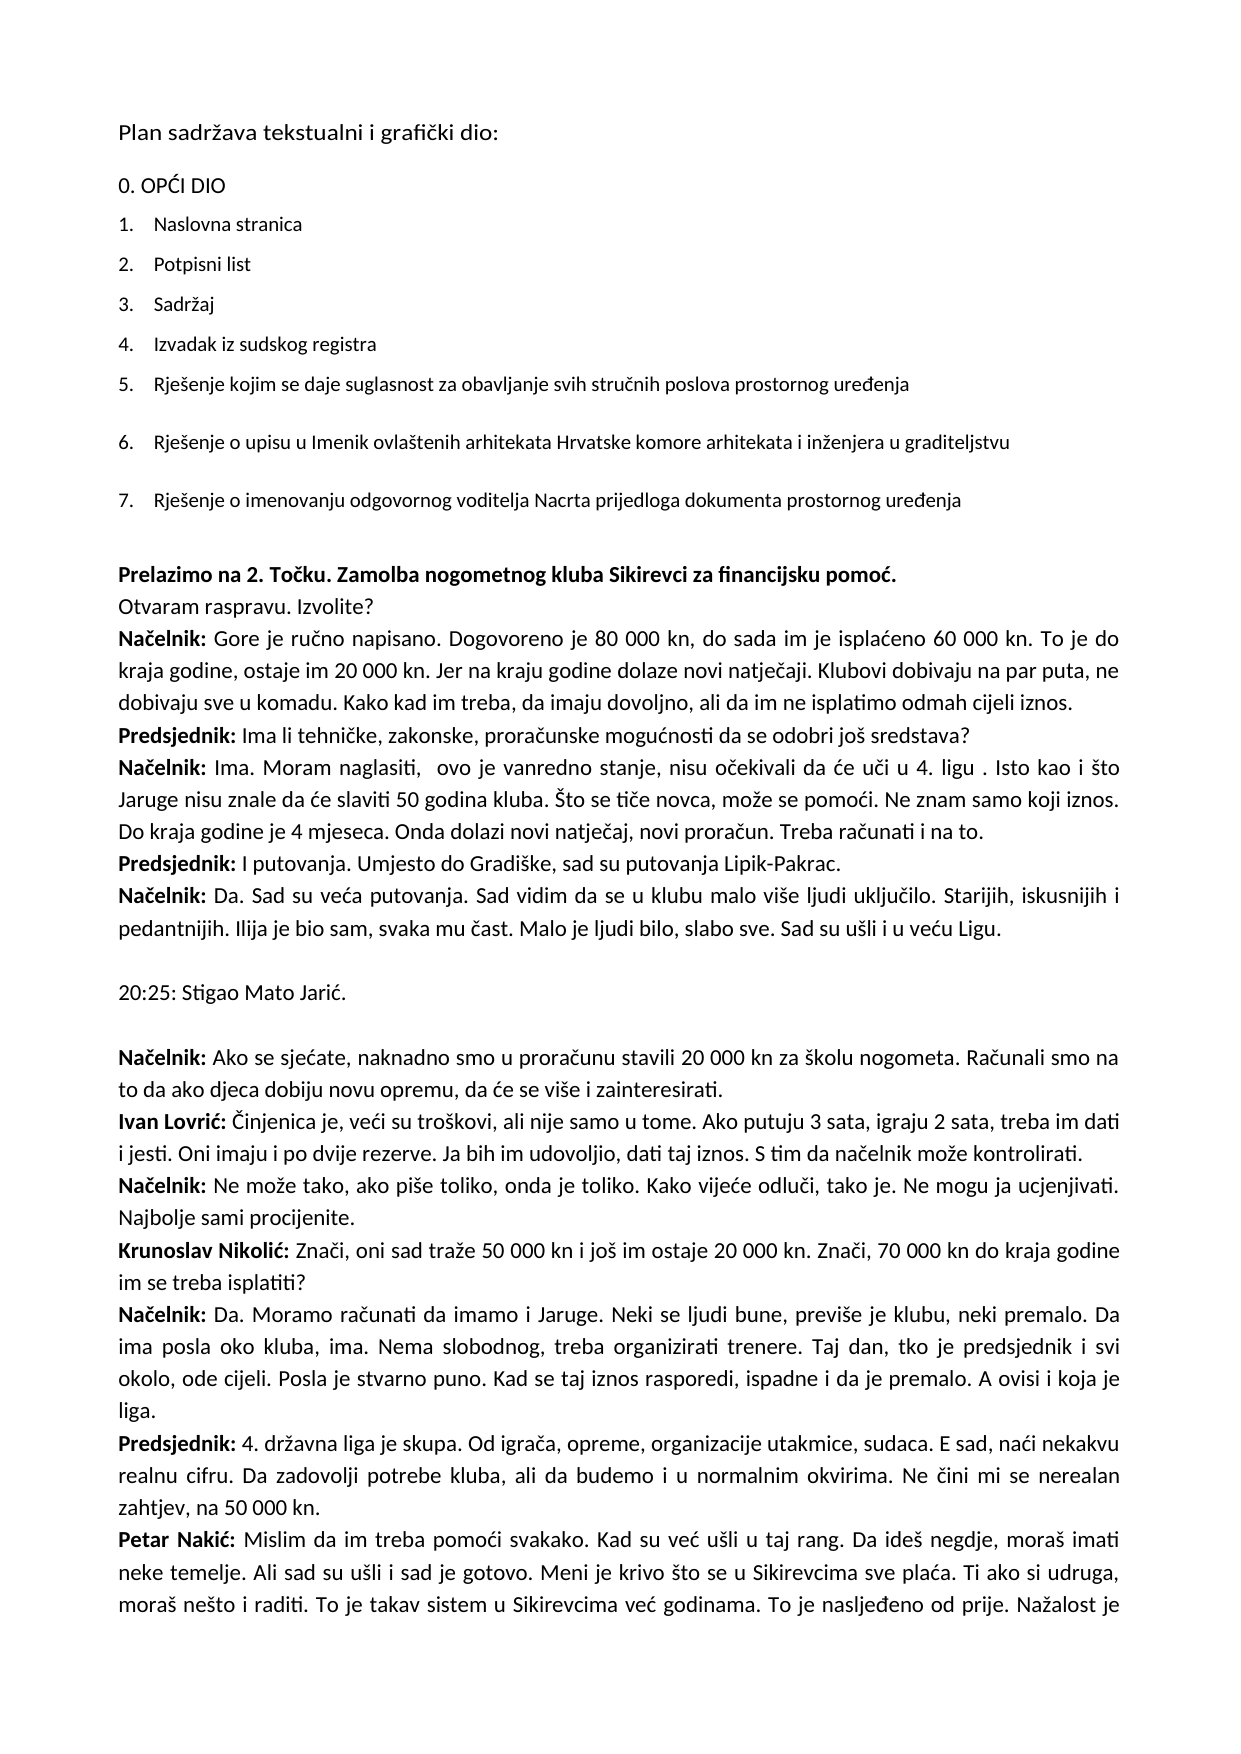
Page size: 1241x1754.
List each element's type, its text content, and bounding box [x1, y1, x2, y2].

table_cell Izvadak iz sudskog registra [107, 332, 1056, 372]
text Otvaram raspravu. Izvolite? [118, 592, 1122, 620]
text Načelnik: Da. Moramo računati da imamo i Jaruge. Neki se ljudi bune, previše je klubu, neki premalo. Da ima posla oko kluba, ima. Nema slobodnog, treba organizirati trenere. Taj dan, tko je predsjednik i svi okolo, ode cijeli. Posla je stvarno puno. Kad se taj iznos rasporedi, ispadne i da je premalo. A ovisi i koja je liga. [118, 1300, 1122, 1425]
text Krunoslav Nikolić: Znači, oni sad traže 50 000 kn i još im ostaje 20 000 kn. Znači, 70 000 kn do kraja godine im se treba isplatiti? [118, 1236, 1122, 1296]
table_header 0. OPĆI DIO [107, 171, 1056, 211]
table_cell Potpisni list [107, 251, 1056, 291]
table_cell Rješenje o upisu u Imenik ovlaštenih arhitekata Hrvatske komore arhitekata i inženjera u graditeljstvu [107, 430, 1056, 470]
text 20:25: Stigao Mato Jarić. [118, 978, 1122, 1006]
text Načelnik: Gore je ručno napisano. Dogovoreno je 80 000 kn, do sada im je isplaćeno 60 000 kn. To je do kraja godine, ostaje im 20 000 kn. Jer na kraju godine dolaze novi natječaji. Klubovi dobivaju na par puta, ne dobivaju sve u komadu. Kako kad im treba, da imaju dovoljno, ali da im ne isplatimo odmah cijeli iznos. [118, 624, 1122, 717]
table_cell Rješenje o imenovanju odgovornog voditelja Nacrta prijedloga dokumenta prostornog uređenja [107, 488, 1056, 528]
text Prelazimo na 2. Točku. Zamolba nogometnog kluba Sikirevci za financijsku pomoć. [118, 560, 1122, 588]
table_cell Rješenje kojim se daje suglasnost za obavljanje svih stručnih poslova prostornog uređenja [107, 372, 1056, 412]
text Načelnik: Da. Sad su veća putovanja. Sad vidim da se u klubu malo više ljudi uključilo. Starijih, iskusnijih i pedantnijih. Ilija je bio sam, svaka mu čast. Malo je ljudi bilo, slabo sve. Sad su ušli i u veću Ligu. [118, 882, 1122, 942]
text Načelnik: Ne može tako, ako piše toliko, onda je toliko. Kako vijeće odluči, tako je. Ne mogu ja ucjenjivati. Najbolje sami procijenite. [118, 1171, 1122, 1232]
text Ivan Lovrić: Činjenica je, veći su troškovi, ali nije samo u tome. Ako putuju 3 sata, igraju 2 sata, treba im dati i jesti. Oni imaju i po dvije rezerve. Ja bih im udovoljio, dati taj iznos. S tim da načelnik može kontrolirati. [118, 1107, 1122, 1167]
text Načelnik: Ako se sjećate, naknadno smo u proračunu stavili 20 000 kn za školu nogometa. Računali smo na to da ako djeca dobiju novu opremu, da će se više i zainteresirati. [118, 1043, 1122, 1103]
text Petar Nakić: Mislim da im treba pomoći svakako. Kad su već ušli u taj rang. Da ideš negdje, moraš imati neke temelje. Ali sad su ušli i sad je gotovo. Meni je krivo što se u Sikirevcima sve plaća. Ti ako si udruga, moraš nešto i raditi. To je takav sistem u Sikirevcima već godinama. To je nasljeđeno od prije. Nažalost je [118, 1525, 1122, 1618]
text Predsjednik: 4. državna liga je skupa. Od igrača, opreme, organizacije utakmice, sudaca. E sad, naći nekakvu realnu cifru. Da zadovolji potrebe kluba, ali da budemo i u normalnim okvirima. Ne čini mi se nerealan zahtjev, na 50 000 kn. [118, 1429, 1122, 1521]
table_cell [107, 412, 1056, 429]
table_cell Sadržaj [107, 291, 1056, 332]
text Plan sadržava tekstualni i grafički dio: [118, 118, 1122, 146]
table_cell [107, 470, 1056, 487]
text Predsjednik: Ima li tehničke, zakonske, proračunske mogućnosti da se odobri još sredstava? [118, 721, 1122, 749]
table_cell Naslovna stranica [107, 211, 1056, 251]
text Načelnik: Ima. Moram naglasiti, ovo je vanredno stanje, nisu očekivali da će uči u 4. ligu . Isto kao i što Jaruge nisu znale da će slaviti 50 godina kluba. Što se tiče novca, može se pomoći. Ne znam samo koji iznos. Do kraja godine je 4 mjeseca. Onda dolazi novi natječaj, novi proračun. Treba računati i na to. [118, 753, 1122, 845]
text Predsjednik: I putovanja. Umjesto do Gradiške, sad su putovanja Lipik-Pakrac. [118, 849, 1122, 877]
